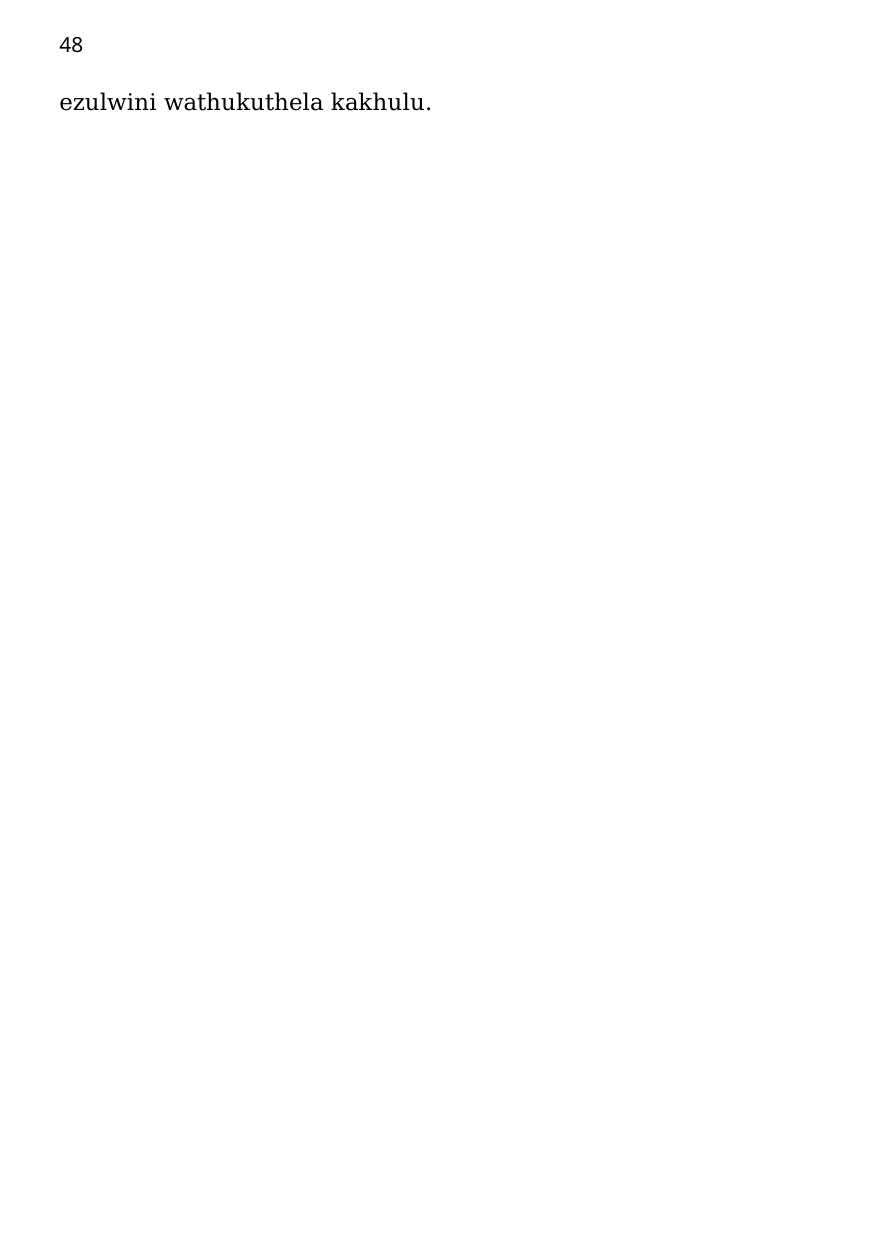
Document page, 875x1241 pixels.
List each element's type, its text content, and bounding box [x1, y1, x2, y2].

text ezulwini wathukuthela kakhulu. [59, 88, 791, 115]
